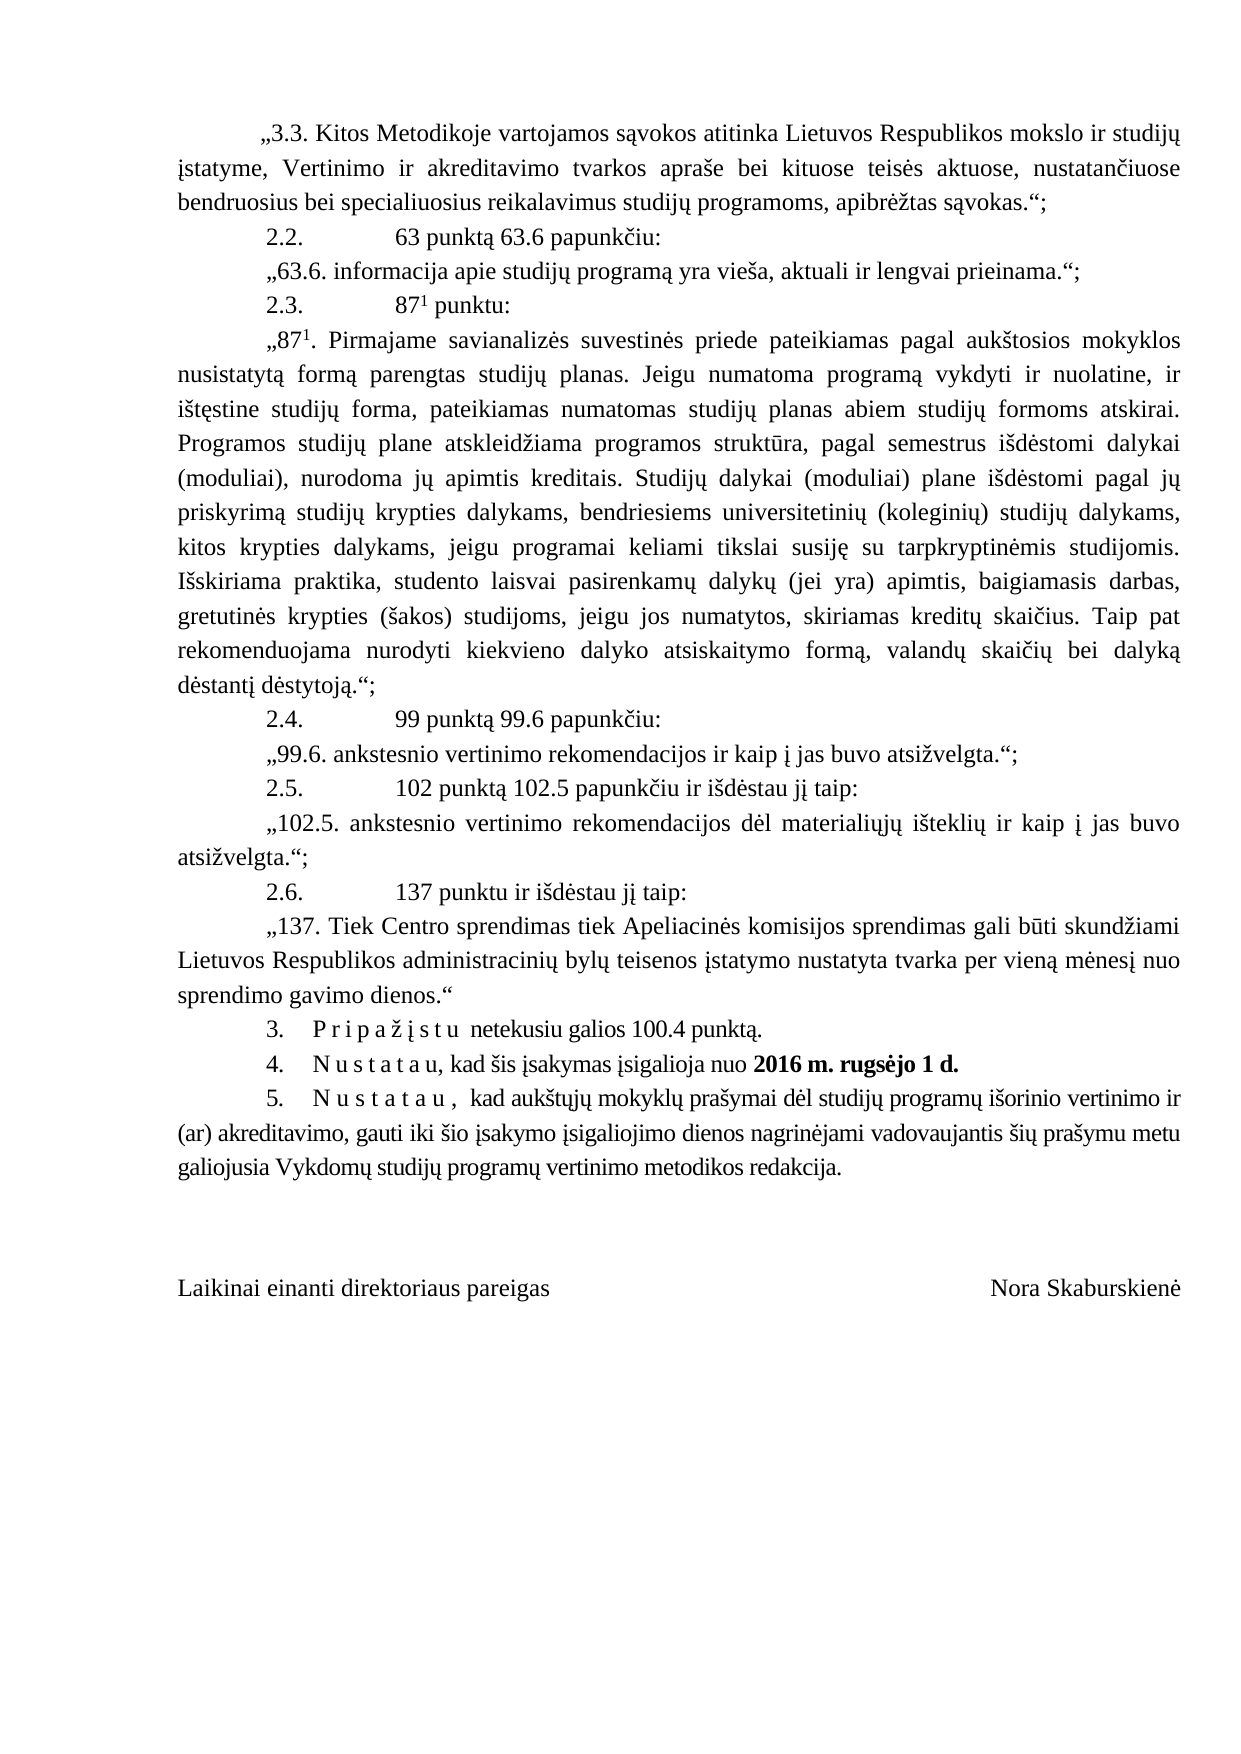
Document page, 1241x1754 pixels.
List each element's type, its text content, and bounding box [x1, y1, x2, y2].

text „63.6. informacija apie studijų programą yra vieša, aktuali ir lengvai prieinama.“; [266, 256, 1181, 285]
text „99.6. ankstesnio vertinimo rekomendacijos ir kaip į jas buvo atsižvelgta.“; [177, 739, 1181, 767]
text 2.3. 871 punktu: [260, 291, 1181, 319]
text 2.5. 102 punktą 102.5 papunkčiu ir išdėstau jį taip: [260, 773, 1181, 802]
text 4. Nustatau, kad šis įsakymas įsigalioja nuo 2016 m. rugsėjo 1 d. [177, 1049, 1181, 1078]
text 2.4. 99 punktą 99.6 papunkčiu: [260, 704, 1181, 733]
text „3.3. Kitos Metodikoje vartojamos sąvokos atitinka Lietuvos Respublikos mokslo ir studijų įstatyme, Vertinimo ir akreditavimo tvarkos apraše bei kituose teisės aktuose, nustatančiuose bendruosius bei specialiuosius reikalavimus studijų programoms, apibrėžtas sąvokas.“; [177, 118, 1181, 216]
text 3. Pripažįstu netekusiu galios 100.4 punktą. [177, 1014, 1181, 1043]
text 5. Nustatau, kad aukštųjų mokyklų prašymai dėl studijų programų išorinio vertinimo ir (ar) akreditavimo, gauti iki šio įsakymo įsigaliojimo dienos nagrinėjami vadovaujantis šių prašymu metu galiojusia Vykdomų studijų programų vertinimo metodikos redakcija. [177, 1083, 1181, 1181]
text 2.2. 63 punktą 63.6 papunkčiu: [260, 222, 1181, 250]
text „102.5. ankstesnio vertinimo rekomendacijos dėl materialiųjų išteklių ir kaip į jas buvo atsižvelgta.“; [177, 808, 1181, 871]
text „137. Tiek Centro sprendimas tiek Apeliacinės komisijos sprendimas gali būti skundžiami Lietuvos Respublikos administracinių bylų teisenos įstatymo nustatyta tvarka per vieną mėnesį nuo sprendimo gavimo dienos.“ [177, 911, 1181, 1009]
text Laikinai einanti direktoriaus pareigas Nora Skaburskienė [177, 1273, 1181, 1302]
text 2.6. 137 punktu ir išdėstau jį taip: [260, 877, 1181, 905]
text „871. Pirmajame savianalizės suvestinės priede pateikiamas pagal aukštosios mokyklos nusistatytą formą parengtas studijų planas. Jeigu numatoma programą vykdyti ir nuolatine, ir ištęstine studijų forma, pateikiamas numatomas studijų planas abiem studijų formoms atskirai. Programos studijų plane atskleidžiama programos struktūra, pagal semestrus išdėstomi dalykai (moduliai), nurodoma jų apimtis kreditais. Studijų dalykai (moduliai) plane išdėstomi pagal jų priskyrimą studijų krypties dalykams, bendriesiems universitetinių (koleginių) studijų dalykams, kitos krypties dalykams, jeigu programai keliami tikslai susiję su tarpkryptinėmis studijomis. Išskiriama praktika, studento laisvai pasirenkamų dalykų (jei yra) apimtis, baigiamasis darbas, gretutinės krypties (šakos) studijoms, jeigu jos numatytos, skiriamas kreditų skaičius. Taip pat rekomenduojama nurodyti kiekvieno dalyko atsiskaitymo formą, valandų skaičių bei dalyką dėstantį dėstytoją.“; [177, 325, 1181, 698]
